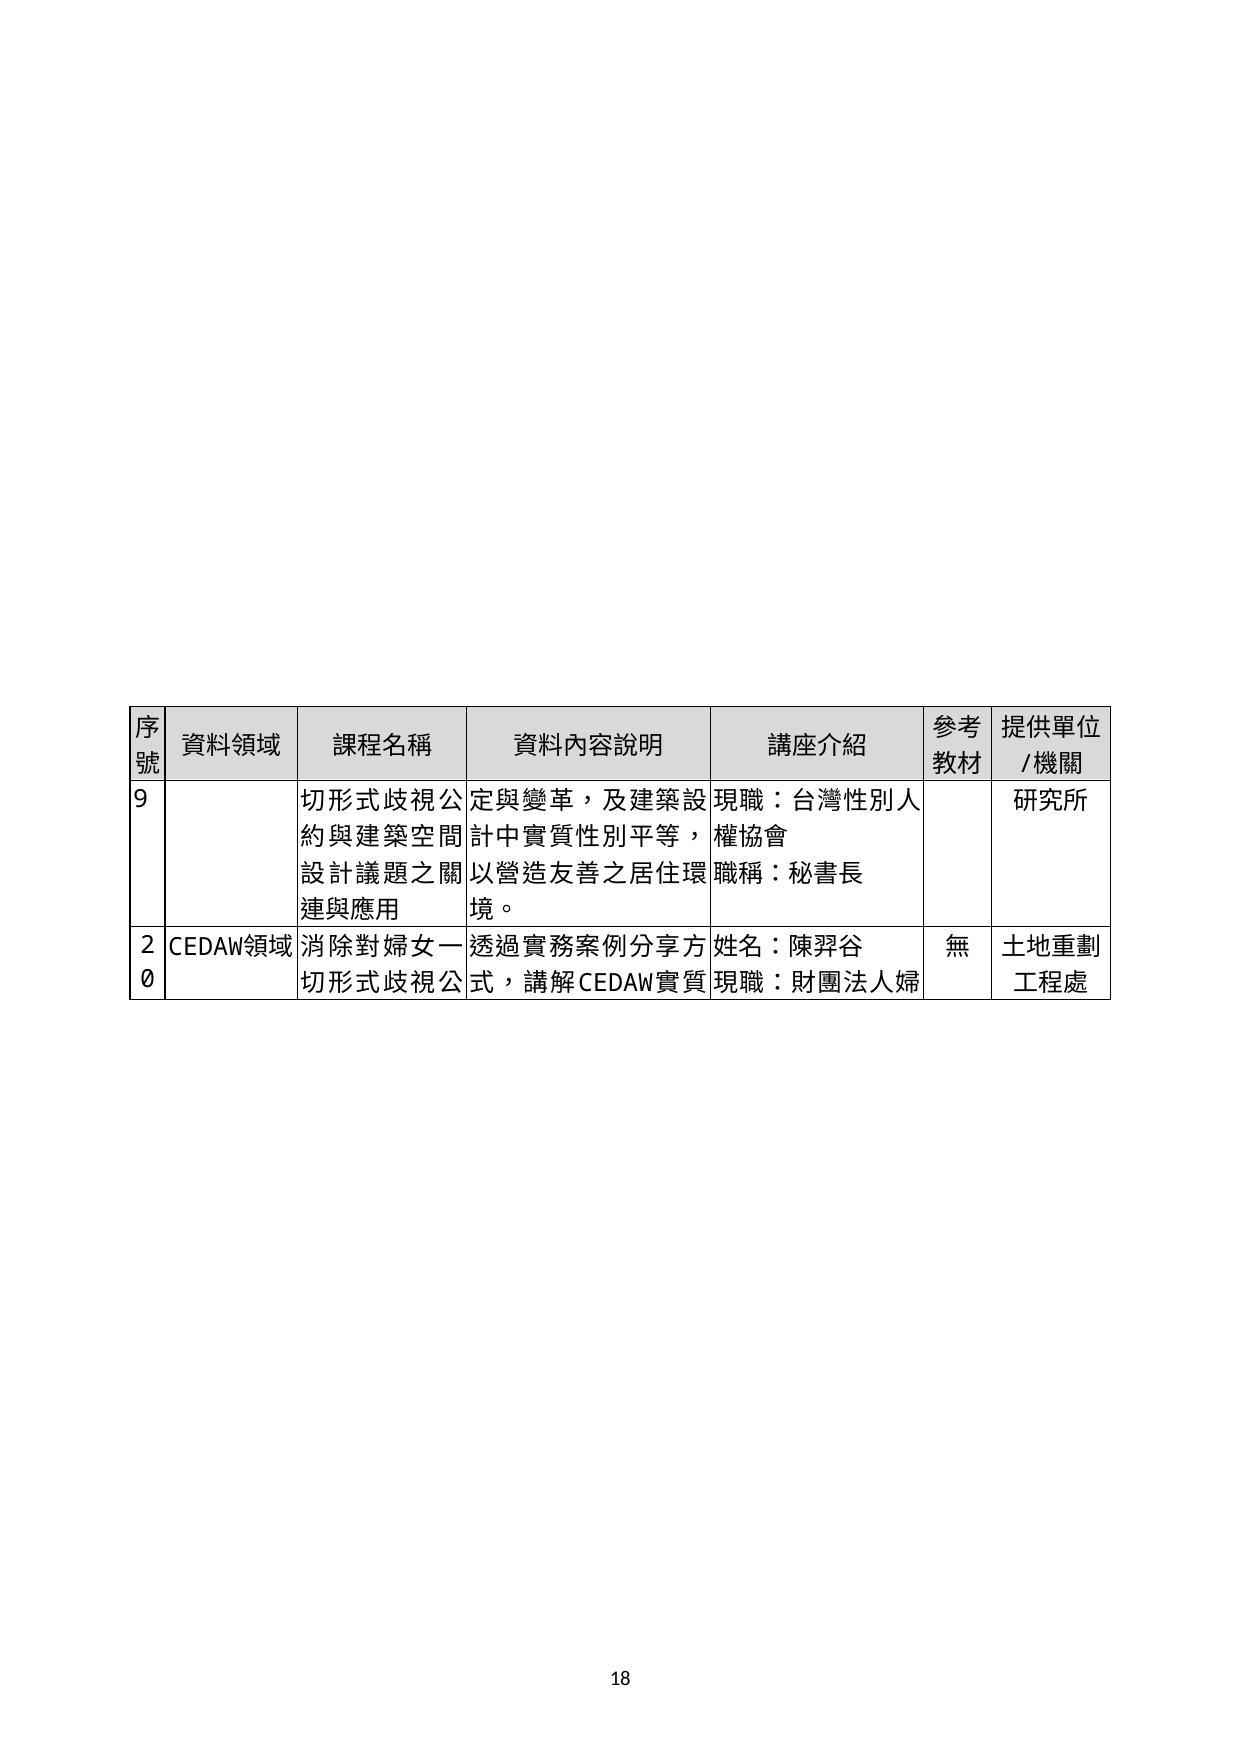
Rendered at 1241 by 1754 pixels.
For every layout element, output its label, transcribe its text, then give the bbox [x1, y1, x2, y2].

table_cell 9 [131, 781, 164, 926]
table_header 資料內容說明 [467, 707, 710, 779]
table_cell 定與變革，及建築設計中實質性別平等，以營造友善之居住環境。 [467, 781, 710, 926]
table_cell [166, 781, 297, 926]
table_cell 切形式歧視公約與建築空間設計議題之關連與應用 [298, 781, 466, 926]
table_header 課程名稱 [298, 707, 466, 779]
table_cell 20 [131, 927, 164, 999]
table_cell 土地重劃工程處 [992, 927, 1110, 999]
table_cell CEDAW領域 [166, 927, 297, 999]
table_cell [924, 781, 991, 926]
table_cell 研究所 [992, 781, 1110, 926]
table_cell 無 [924, 927, 991, 999]
table_header 參考教材 [924, 707, 991, 779]
table_cell 現職：台灣性別人權協會 職稱：秘書長 [711, 781, 923, 926]
table_cell 消除對婦女一切形式歧視公 [298, 927, 466, 999]
table_header 提供單位/機關 [992, 707, 1110, 779]
table_cell 姓名：陳羿谷 現職：財團法人婦 [711, 927, 923, 999]
table_header 資料領域 [166, 707, 297, 779]
table_header 序號 [131, 707, 164, 779]
table_header 講座介紹 [711, 707, 923, 779]
table_cell 透過實務案例分享方式，講解CEDAW實質 [467, 927, 710, 999]
